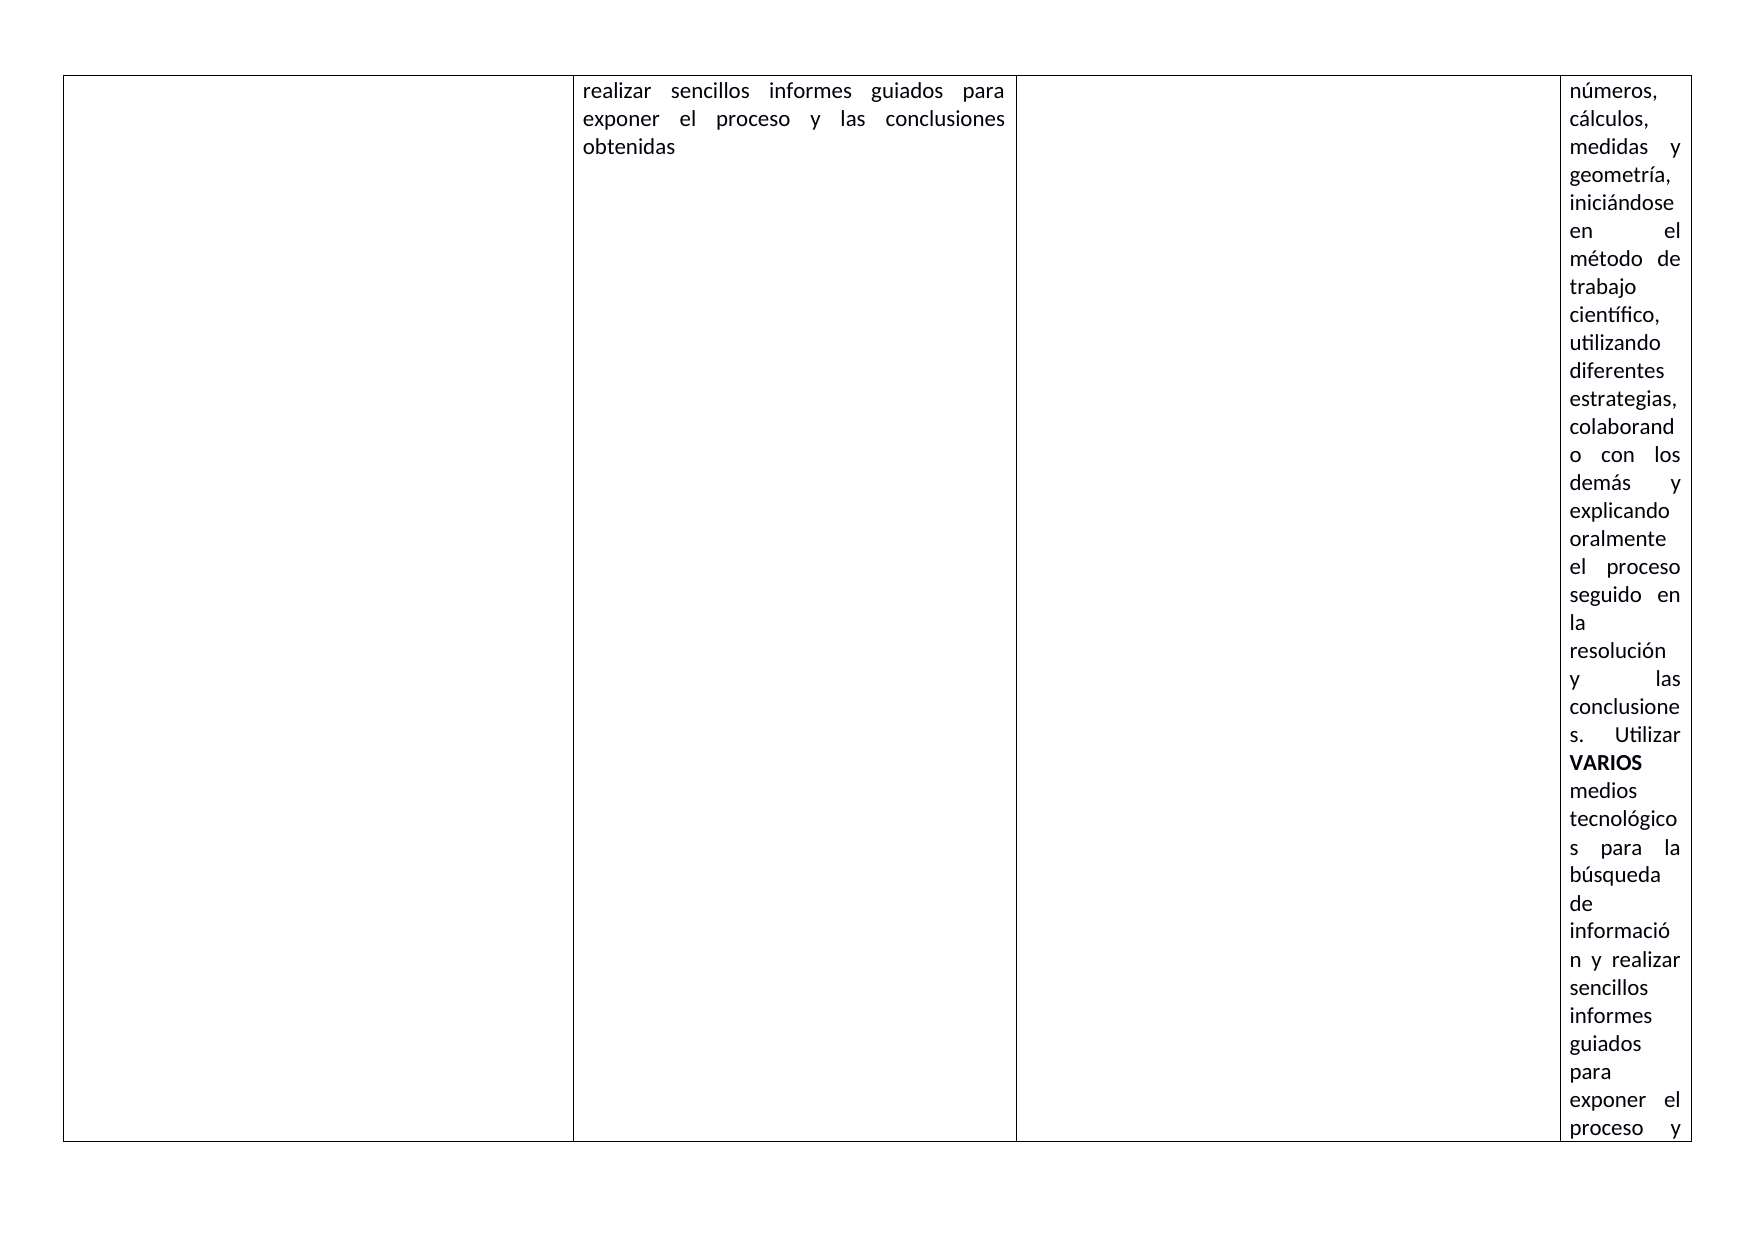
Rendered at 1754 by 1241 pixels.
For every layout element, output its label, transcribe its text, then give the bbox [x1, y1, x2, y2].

table_cell realizar sencillos informes guiados para exponer el proceso y las conclusiones obtenidas [574, 76, 1016, 1141]
table_cell [1017, 76, 1560, 1141]
table_cell números, cálculos, medidas y geometría, iniciándose en el método de trabajo científico, utilizando diferentes estrategias, colaborando con los demás y explicando oralmente el proceso seguido en la resolución y las conclusiones. Utilizar VARIOS medios tecnológicos para la búsqueda de información y realizar sencillos informes guiados para exponer el proceso y [1561, 76, 1691, 1141]
table_cell [64, 76, 573, 1141]
